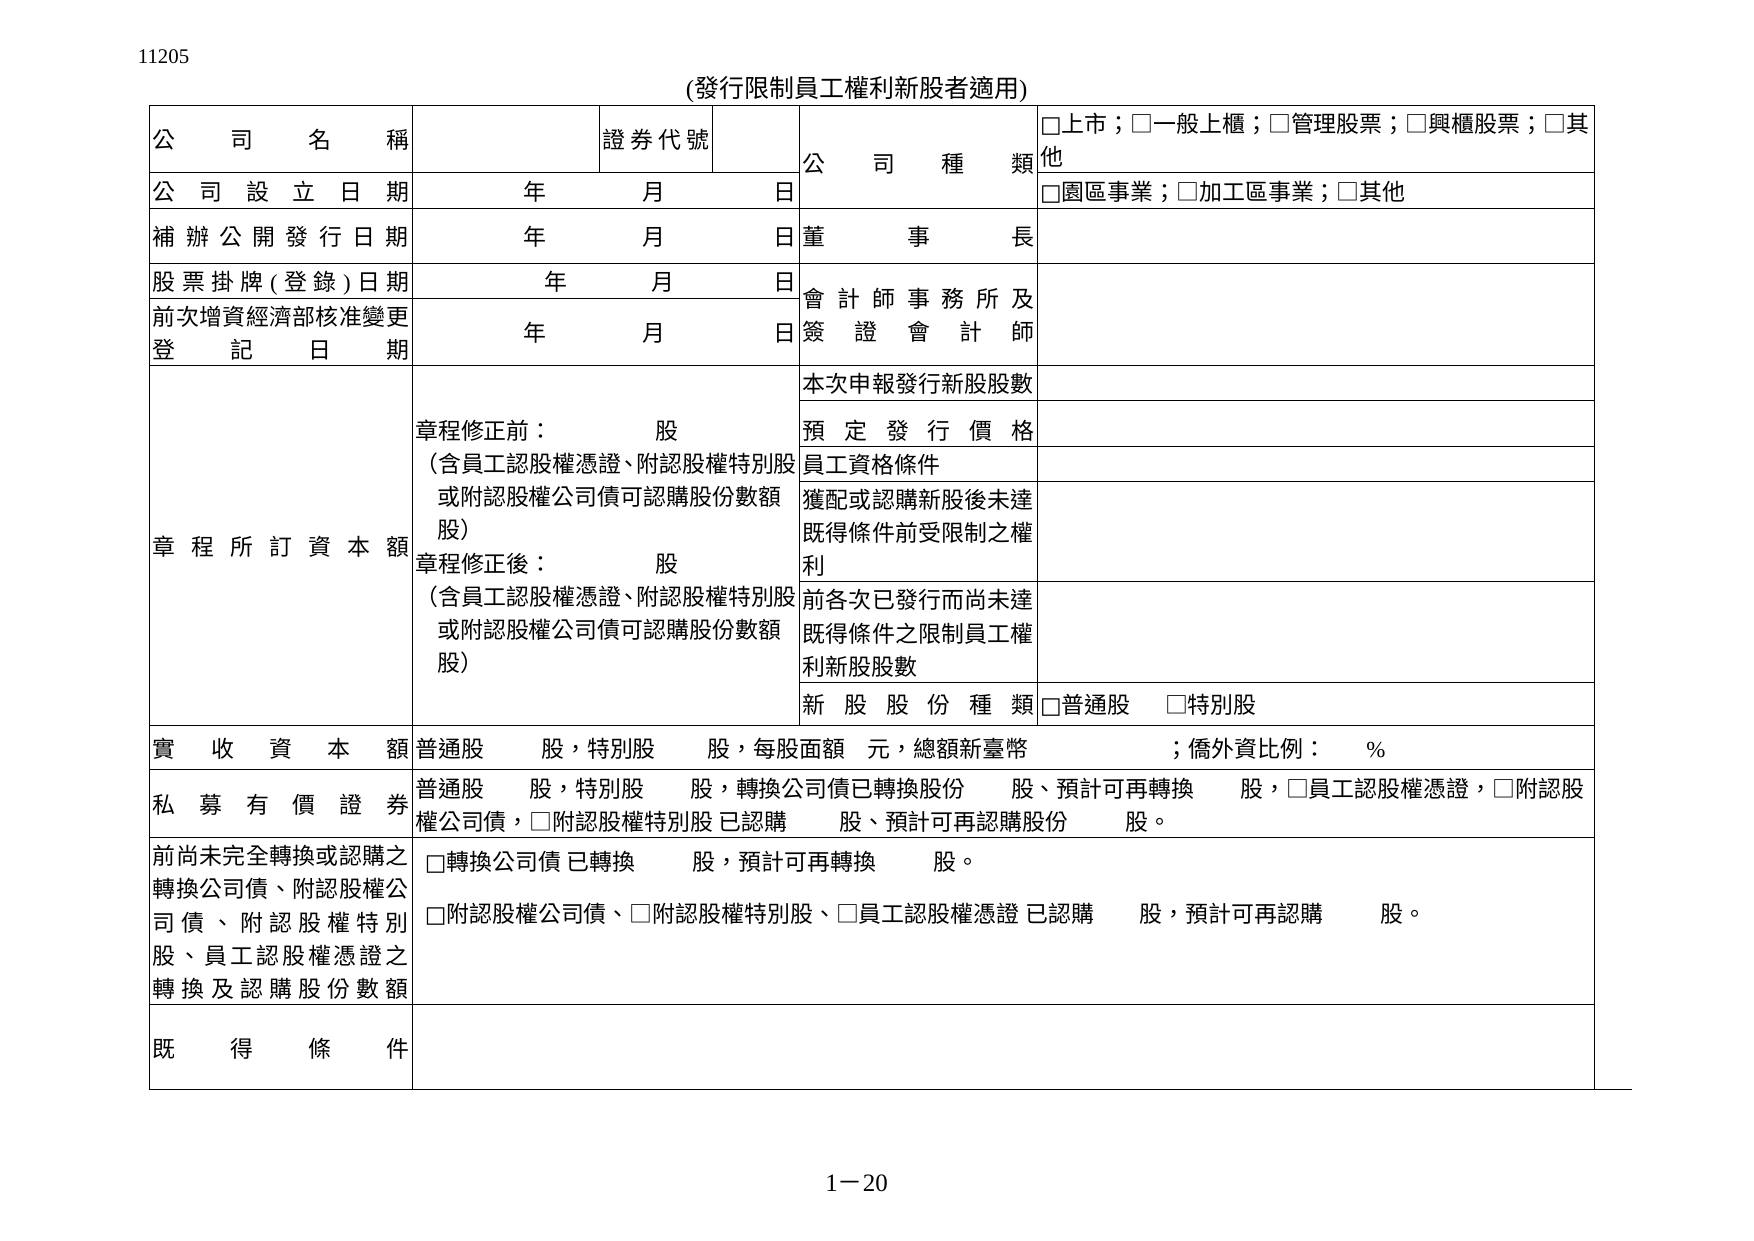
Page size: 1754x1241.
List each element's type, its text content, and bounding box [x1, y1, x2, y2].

table_header 公司名稱 [150, 106, 412, 172]
table_cell 公司設立日期 [150, 173, 412, 207]
table_cell 私募有價證券 [150, 770, 412, 837]
table_cell 實收資本額 [150, 726, 412, 769]
table_header □上市；□一般上櫃；□管理股票；□興櫃股票；□其他 [1038, 106, 1594, 172]
table_cell □轉換公司債 已轉換 股，預計可再轉換 股。 □附認股權公司債、□附認股權特別股、□員工認股權憑證 已認購 股，預計可再認購 股。 [413, 838, 1594, 1004]
table_cell 董事長 [800, 209, 1037, 262]
table_cell 普通股 股，特別股 股，轉換公司債已轉換股份 股、預計可再轉換 股，□員工認股權憑證，□附認股權公司債，□附認股權特別股 已認購 股、預計可再認購股份 股。 [413, 770, 1594, 837]
table_cell 年 月 日 [413, 173, 799, 207]
table_cell 章程修正前： 股 （含員工認股權憑證、附認股權特別股或附認股權公司債可認購股份數額 股） 章程修正後： 股 （含員工認股權憑證、附認股權特別股或附認股權公司債可認購股份數額 股） [413, 366, 799, 725]
table_cell 會計師事務所及 簽證會計師 [800, 264, 1037, 365]
table_cell 新股股份種類 [800, 683, 1037, 725]
table_header [413, 106, 599, 172]
table_cell 章程所訂資本額 [150, 366, 412, 725]
table_cell [413, 1005, 1594, 1089]
table_header 證券代號 [600, 106, 712, 172]
table_cell 員工資格條件 [800, 447, 1037, 481]
table_header [713, 106, 799, 172]
table_cell 前次增資經濟部核准變更登記日期 [150, 299, 412, 365]
table_cell 股票掛牌(登錄)日期 [150, 264, 412, 298]
table_cell 普通股 股，特別股 股，每股面額 元，總額新臺幣 ；僑外資比例： % [413, 726, 1594, 769]
table_cell 補辦公開發行日期 [150, 209, 412, 262]
table_cell □普通股 □特別股 [1038, 683, 1594, 725]
table_cell 預定發行價格 [800, 401, 1037, 446]
table_cell 本次申報發行新股股數 [800, 366, 1037, 399]
table_cell 年 月 日 [413, 264, 799, 298]
table_cell 年 月 日 [413, 209, 799, 262]
table_cell [1038, 482, 1594, 581]
table_cell [1038, 582, 1594, 682]
table_cell [1038, 447, 1594, 481]
text (發行限制員工權利新股者適用) [138, 68, 1575, 105]
table_cell 前尚未完全轉換或認購之轉換公司債、附認股權公司債、附認股權特別 股、員工認股權憑證之 轉換及認購股份數額 [150, 838, 412, 1004]
table_header [1595, 105, 1632, 1089]
table_header 公司種類 [800, 106, 1037, 207]
table_cell [1038, 264, 1594, 365]
table_cell 獲配或認購新股後未達既得條件前受限制之權利 [800, 482, 1037, 581]
table_cell 年 月 日 [413, 299, 799, 365]
table_cell [1038, 209, 1594, 262]
table_cell □園區事業；□加工區事業；□其他 [1038, 173, 1594, 207]
table_cell 既得條件 [150, 1005, 412, 1089]
table_cell 前各次已發行而尚未達既得條件之限制員工權利新股股數 [800, 582, 1037, 682]
table_cell [1038, 401, 1594, 446]
table_cell [1038, 366, 1594, 399]
